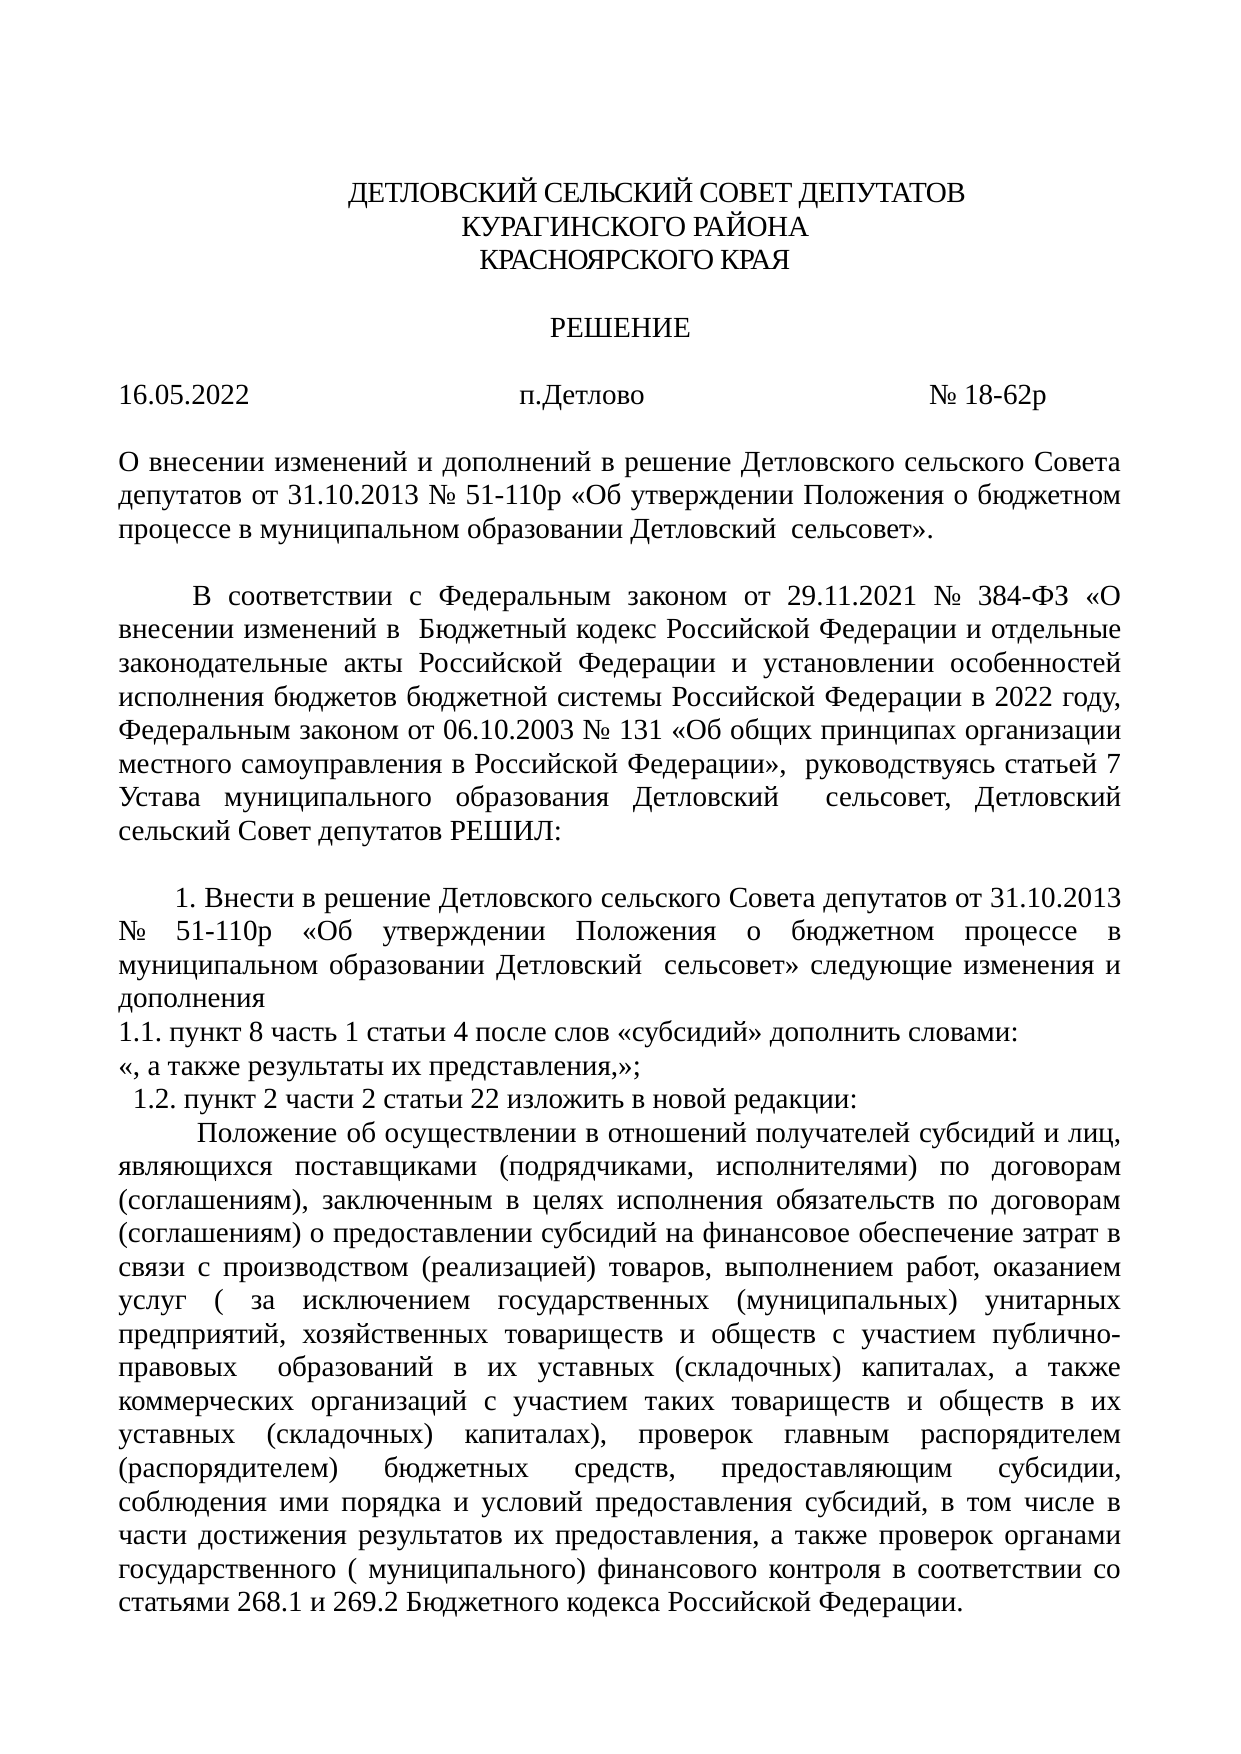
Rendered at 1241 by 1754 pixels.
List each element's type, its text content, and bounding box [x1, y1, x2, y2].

text КУРАГИНСКОГО РАЙОНА [148, 209, 1122, 243]
text 1.2. пункт 2 части 2 статьи 22 изложить в новой редакции: [118, 1081, 1122, 1115]
text О внесении изменений и дополнений в решение Детловского сельского Совета депутатов от 31.10.2013 № 51-110р «Об утверждении Положения о бюджетном процессе в муниципальном образовании Детловский сельсовет». [118, 444, 1122, 544]
text 1. Внести в решение Детловского сельского Совета депутатов от 31.10.2013 № 51-110р «Об утверждении Положения о бюджетном процессе в муниципальном образовании Детловский сельсовет» следующие изменения и дополнения [118, 880, 1122, 1014]
text «, а также результаты их представления,»; [118, 1048, 1122, 1081]
text РЕШЕНИЕ [118, 310, 1122, 343]
text В соответствии с Федеральным законом от 29.11.2021 № 384-ФЗ «О внесении изменений в Бюджетный кодекс Российской Федерации и отдельные законодательные акты Российской Федерации и установлении особенностей исполнения бюджетов бюджетной системы Российской Федерации в 2022 году, Федеральным законом от 06.10.2003 № 131 «Об общих принципах организации местного самоуправления в Российской Федерации», руководствуясь статьей 7 Устава муниципального образования Детловский сельсовет, Детловский сельский Совет депутатов РЕШИЛ: [118, 578, 1122, 846]
text ДЕТЛОВСКИЙ СЕЛЬСКИЙ СОВЕТ ДЕПУТАТОВ [148, 176, 1122, 209]
text КРАСНОЯРСКОГО КРАЯ [148, 243, 1122, 276]
text 1.1. пункт 8 часть 1 статьи 4 после слов «субсидий» дополнить словами: [118, 1014, 1122, 1048]
text Положение об осуществлении в отношений получателей субсидий и лиц, являющихся поставщиками (подрядчиками, исполнителями) по договорам (соглашениям), заключенным в целях исполнения обязательств по договорам (соглашениям) о предоставлении субсидий на финансовое обеспечение затрат в связи с производством (реализацией) товаров, выполнением работ, оказанием услуг ( за исключением государственных (муниципальных) унитарных предприятий, хозяйственных товариществ и обществ с участием публично-правовых образований в их уставных (складочных) капиталах, а также коммерческих организаций с участием таких товариществ и обществ в их уставных (складочных) капиталах), проверок главным распорядителем (распорядителем) бюджетных средств, предоставляющим субсидии, соблюдения ими порядка и условий предоставления субсидий, в том числе в части достижения результатов их предоставления, а также проверок органами государственного ( муниципального) финансового контроля в соответствии со статьями 268.1 и 269.2 Бюджетного кодекса Российской Федерации. [118, 1115, 1122, 1618]
text 16.05.2022 п.Детлово № 18-62р [118, 377, 1122, 410]
